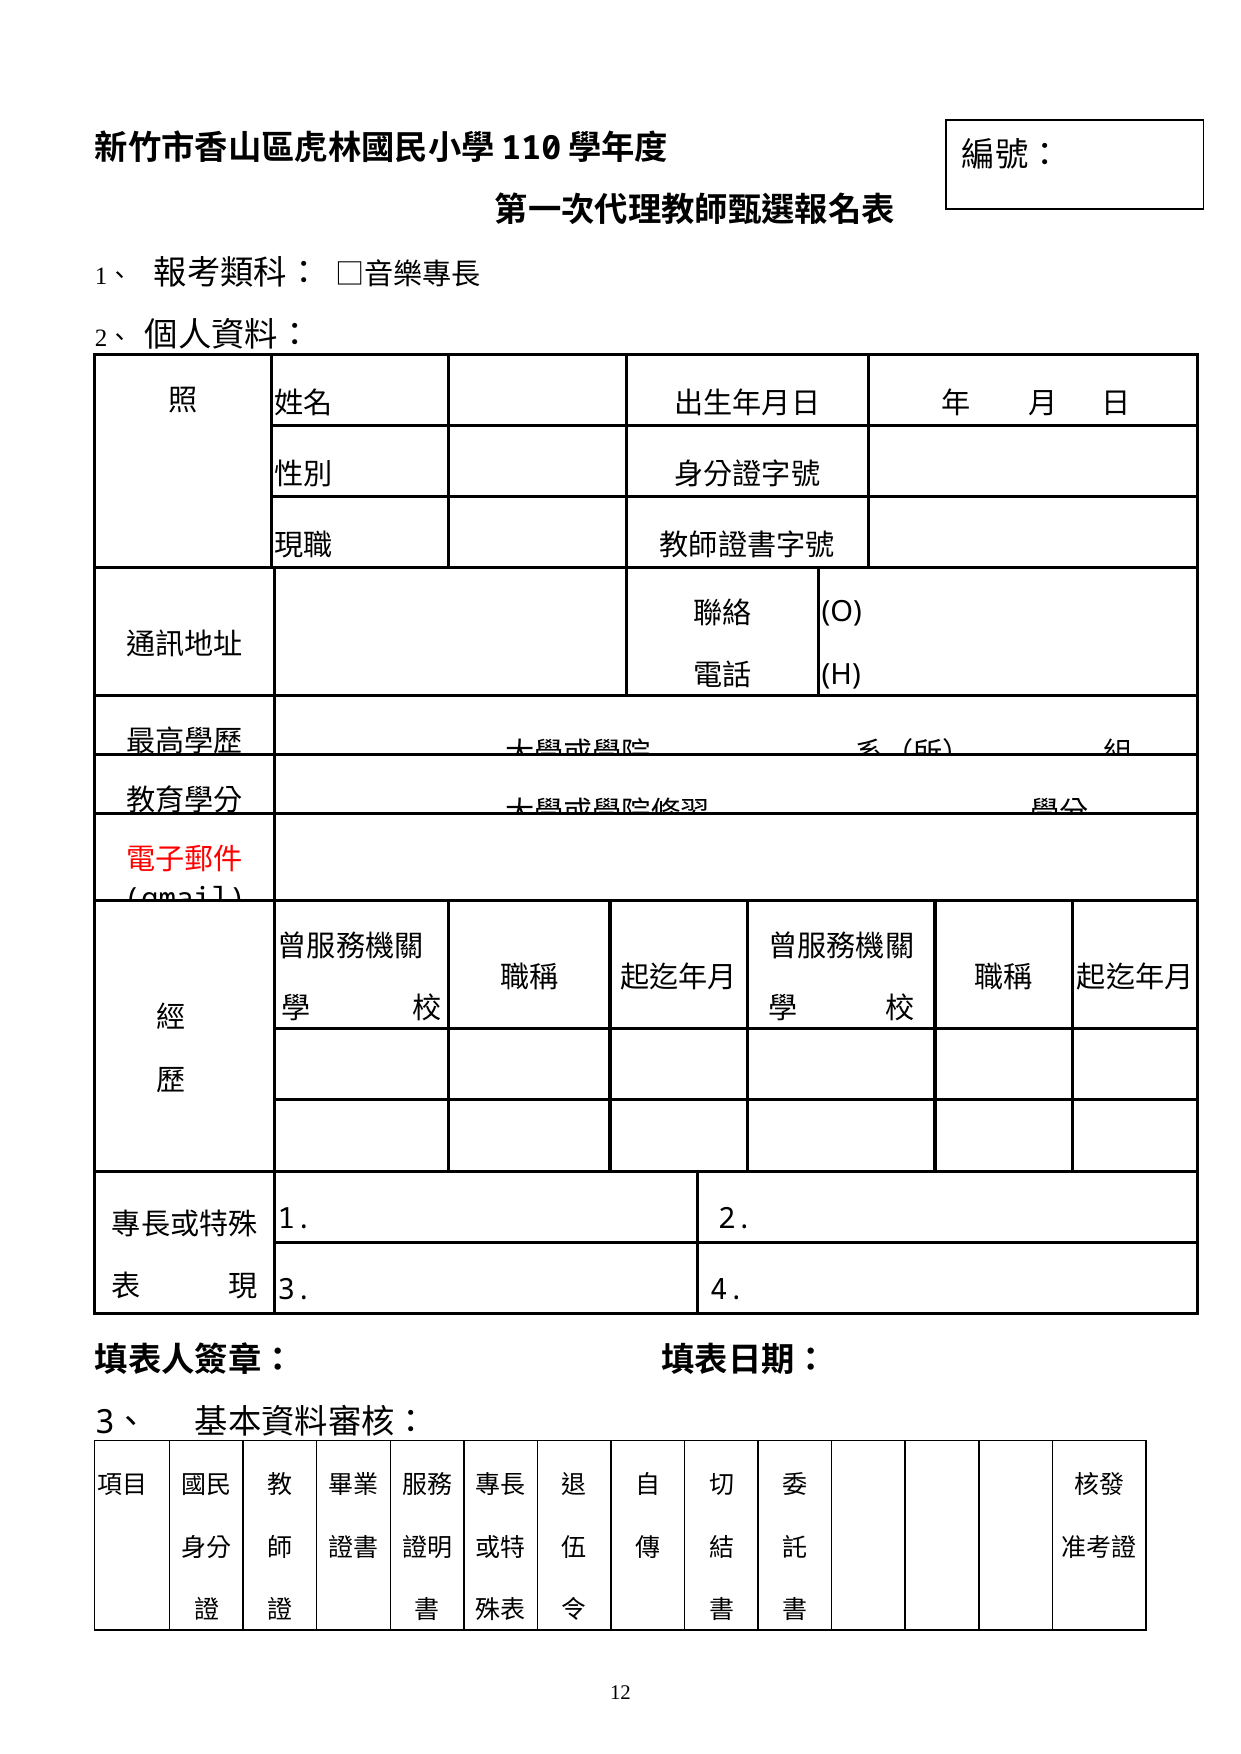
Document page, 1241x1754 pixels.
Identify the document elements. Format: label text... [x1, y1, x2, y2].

table_header 核發 准考證 [1053, 1441, 1145, 1629]
table_cell 1. [276, 1173, 696, 1241]
table_header 國民 身分證 [170, 1441, 242, 1629]
table_cell [450, 1101, 608, 1170]
table_header 專長或特殊表 [465, 1441, 537, 1629]
table_header [906, 1441, 978, 1629]
table_header 自 傳 [612, 1441, 684, 1629]
table_header 年 月 日 [870, 356, 1196, 424]
table_cell 身分證字號 [628, 427, 867, 495]
table_cell 3. [276, 1244, 696, 1312]
table_cell [870, 498, 1196, 566]
table_cell 最高學歷 [96, 697, 273, 753]
table_cell [1074, 1030, 1196, 1098]
table_cell [276, 569, 625, 694]
table_header 姓名 [273, 356, 447, 424]
table_cell [612, 1030, 746, 1098]
table_header 出生年月日 [628, 356, 867, 424]
table_cell [276, 1101, 447, 1170]
table_cell 2. [699, 1173, 1196, 1241]
table_cell (O) (H) [820, 569, 1196, 694]
table_header 畢業 證書 [317, 1441, 390, 1629]
table_cell 教師證書字號 [628, 498, 867, 566]
table_cell [450, 1030, 608, 1098]
table_cell [450, 498, 625, 566]
text 第一次代理教師甄選報名表 [947, 121, 1203, 208]
table_cell [749, 1030, 933, 1098]
text 第一次代理教師甄選報名表 [94, 166, 1146, 228]
table_cell [937, 1030, 1071, 1098]
table_header 切 結 書 [685, 1441, 757, 1629]
list 基本資料審核： [94, 1377, 1146, 1440]
text 填表人簽章： 填表日期： [94, 1315, 1146, 1377]
text 新竹市香山區虎林國民小學110學年度 [94, 103, 1146, 166]
table_cell 教育學分 [96, 756, 273, 812]
table_cell 大學或學院修習 學分 [276, 756, 1196, 812]
table_header 委 託 書 [759, 1441, 831, 1629]
table_cell 經 歷 [96, 902, 273, 1170]
table_cell 職稱 [450, 902, 608, 1027]
table_cell 曾服務機關 學 校 [749, 902, 933, 1027]
list 報考類科： □音樂專長 [94, 228, 1146, 291]
table_cell 電子郵件 (gmail) [96, 815, 273, 899]
table_cell 起迄年月 [1074, 902, 1196, 1027]
table_cell 聯絡 電話 [628, 569, 817, 694]
table_header 服務 證明書 [391, 1441, 463, 1629]
table_header 教 師 證 [244, 1441, 316, 1629]
table_cell 通訊地址 [96, 569, 273, 694]
table_header 項目 [95, 1441, 169, 1629]
table_cell [612, 1101, 746, 1170]
table_cell 大學或學院 系（所） 組 [276, 697, 1196, 753]
table_cell 性別 [273, 427, 447, 495]
table_header 退 伍 令 [538, 1441, 610, 1629]
table_cell 職稱 [937, 902, 1071, 1027]
table_header 照 片 [96, 356, 270, 566]
table_header [832, 1441, 904, 1629]
table_cell 4. [699, 1244, 1196, 1312]
table_cell 現職 [273, 498, 447, 566]
table_cell 曾服務機關 學 校 [276, 902, 447, 1027]
table_cell [1074, 1101, 1196, 1170]
text 編號： [961, 128, 1188, 176]
table_cell [749, 1101, 933, 1170]
table_cell 專長或特殊 表 現 [96, 1173, 273, 1312]
table_cell [276, 1030, 447, 1098]
table_header [450, 356, 625, 424]
table_cell 起迄年月 [612, 902, 746, 1027]
table_cell [870, 427, 1196, 495]
table_cell [450, 427, 625, 495]
list 個人資料： [94, 291, 1146, 353]
table_cell [276, 815, 1196, 899]
table_cell [937, 1101, 1071, 1170]
table_header [980, 1441, 1052, 1629]
